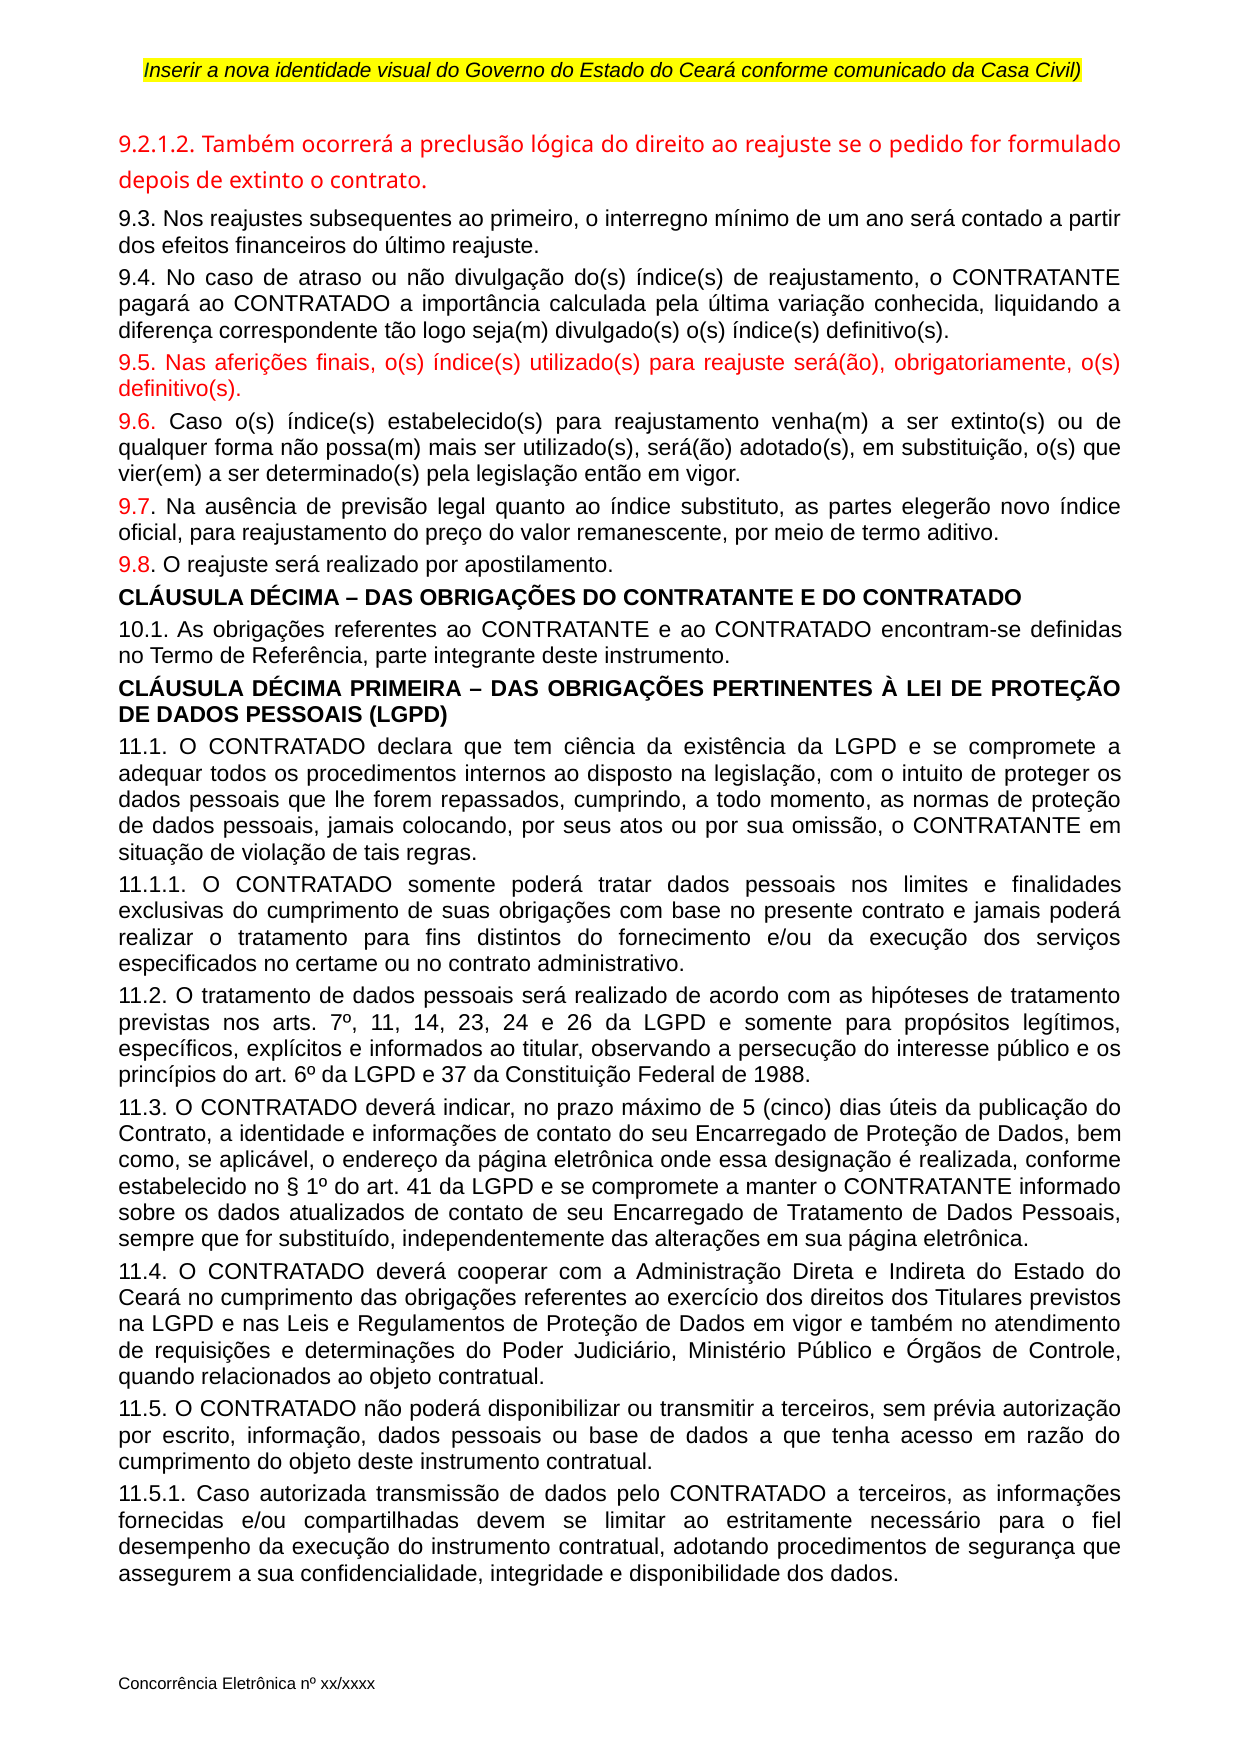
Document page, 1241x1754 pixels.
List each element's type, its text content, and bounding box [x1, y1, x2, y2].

text 11.1. O CONTRATADO declara que tem ciência da existência da LGPD e se compromete a adequar todos os procedimentos internos ao disposto na legislação, com o intuito de proteger os dados pessoais que lhe forem repassados, cumprindo, a todo momento, as normas de proteção de dados pessoais, jamais colocando, por seus atos ou por sua omissão, o CONTRATANTE em situação de violação de tais regras. [118, 733, 1122, 865]
text 9.4. No caso de atraso ou não divulgação do(s) índice(s) de reajustamento, o CONTRATANTE pagará ao CONTRATADO a importância calculada pela última variação conhecida, liquidando a diferença correspondente tão logo seja(m) divulgado(s) o(s) índice(s) definitivo(s). [118, 264, 1122, 343]
text 11.3. O CONTRATADO deverá indicar, no prazo máximo de 5 (cinco) dias úteis da publicação do Contrato, a identidade e informações de contato do seu Encarregado de Proteção de Dados, bem como, se aplicável, o endereço da página eletrônica onde essa designação é realizada, conforme estabelecido no § 1º do art. 41 da LGPD e se compromete a manter o CONTRATANTE informado sobre os dados atualizados de contato de seu Encarregado de Tratamento de Dados Pessoais, sempre que for substituído, independentemente das alterações em sua página eletrônica. [118, 1094, 1122, 1252]
text 11.1.1. O CONTRATADO somente poderá tratar dados pessoais nos limites e finalidades exclusivas do cumprimento de suas obrigações com base no presente contrato e jamais poderá realizar o tratamento para fins distintos do fornecimento e/ou da execução dos serviços especificados no certame ou no contrato administrativo. [118, 871, 1122, 976]
text 9.8. O reajuste será realizado por apostilamento. [118, 551, 1122, 578]
list 9.5. Nas aferições finais, o(s) índice(s) utilizado(s) para reajuste será(ão), obrigatoriamente, o(s) definitivo(s). [118, 349, 1122, 402]
text 9.6. Caso o(s) índice(s) estabelecido(s) para reajustamento venha(m) a ser extinto(s) ou de qualquer forma não possa(m) mais ser utilizado(s), será(ão) adotado(s), em substituição, o(s) que vier(em) a ser determinado(s) pela legislação então em vigor. [118, 408, 1122, 487]
text 9.7. Na ausência de previsão legal quanto ao índice substituto, as partes elegerão novo índice oficial, para reajustamento do preço do valor remanescente, por meio de termo aditivo. [118, 493, 1122, 545]
text 11.2. O tratamento de dados pessoais será realizado de acordo com as hipóteses de tratamento previstas nos arts. 7º, 11, 14, 23, 24 e 26 da LGPD e somente para propósitos legítimos, específicos, explícitos e informados ao titular, observando a persecução do interesse público e os princípios do art. 6º da LGPD e 37 da Constituição Federal de 1988. [118, 982, 1122, 1088]
text 10.1. As obrigações referentes ao CONTRATANTE e ao CONTRATADO encontram-se definidas no Termo de Referência, parte integrante deste instrumento. [118, 616, 1122, 669]
text 9.3. Nos reajustes subsequentes ao primeiro, o interregno mínimo de um ano será contado a partir dos efeitos financeiros do último reajuste. [118, 205, 1122, 258]
text 11.4. O CONTRATADO deverá cooperar com a Administração Direta e Indireta do Estado do Ceará no cumprimento das obrigações referentes ao exercício dos direitos dos Titulares previstos na LGPD e nas Leis e Regulamentos de Proteção de Dados em vigor e também no atendimento de requisições e determinações do Poder Judiciário, Ministério Público e Órgãos de Controle, quando relacionados ao objeto contratual. [118, 1258, 1122, 1389]
text 11.5.1. Caso autorizada transmissão de dados pelo CONTRATADO a terceiros, as informações fornecidas e/ou compartilhadas devem se limitar ao estritamente necessário para o fiel desempenho da execução do instrumento contratual, adotando procedimentos de segurança que assegurem a sua confidencialidade, integridade e disponibilidade dos dados. [118, 1480, 1122, 1586]
text CLÁUSULA DÉCIMA – DAS OBRIGAÇÕES DO CONTRATANTE E DO CONTRATADO [118, 584, 1122, 610]
text 11.5. O CONTRATADO não poderá disponibilizar ou transmitir a terceiros, sem prévia autorização por escrito, informação, dados pessoais ou base de dados a que tenha acesso em razão do cumprimento do objeto deste instrumento contratual. [118, 1395, 1122, 1474]
text 9.2.1.2. Também ocorrerá a preclusão lógica do direito ao reajuste se o pedido for formulado depois de extinto o contrato. [118, 128, 1122, 195]
text CLÁUSULA DÉCIMA PRIMEIRA – DAS OBRIGAÇÕES PERTINENTES À LEI DE PROTEÇÃO DE DADOS PESSOAIS (LGPD) [118, 674, 1122, 727]
